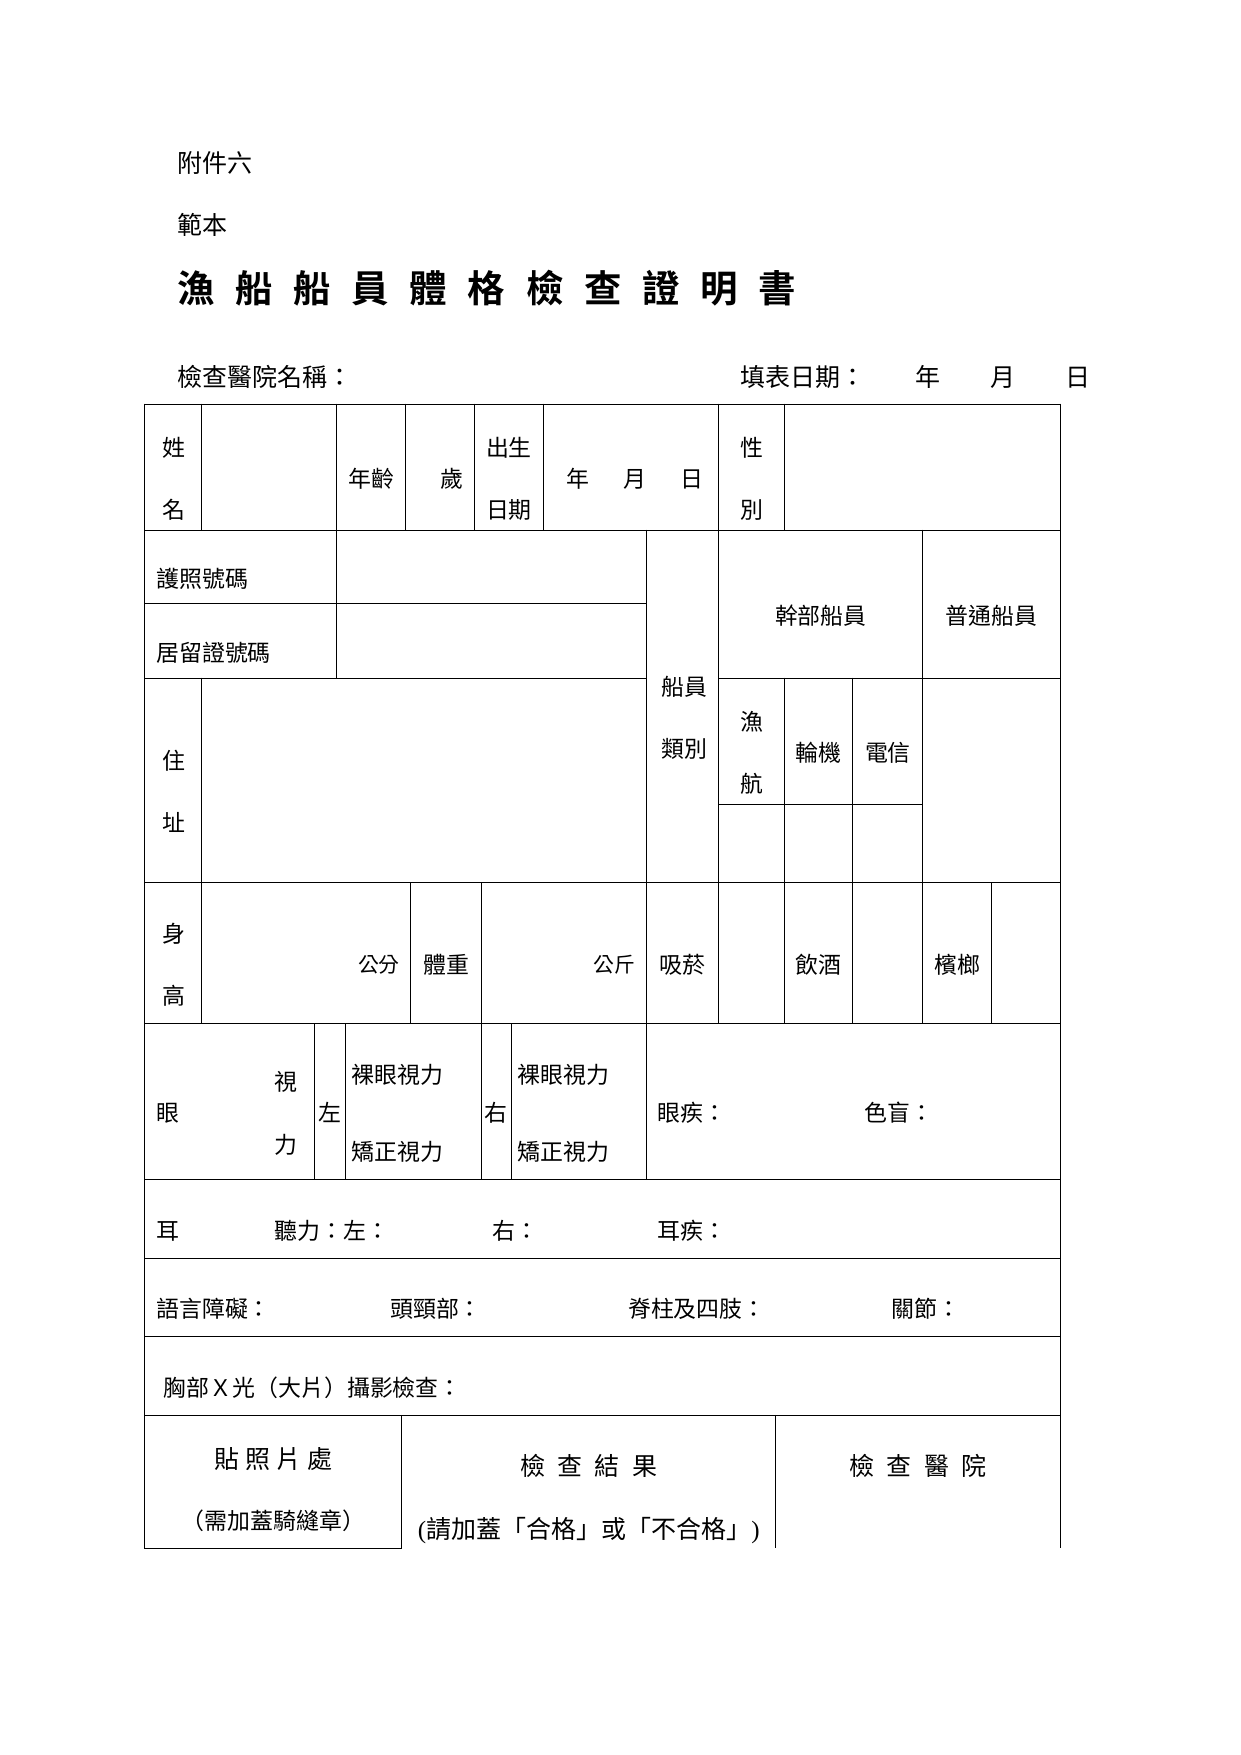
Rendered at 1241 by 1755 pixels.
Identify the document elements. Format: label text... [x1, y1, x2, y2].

table_header 年 月 日 [544, 405, 718, 529]
table_cell 公分 [202, 883, 410, 1023]
table_cell 檢查結果 (請加蓋「合格」或「不合格」) [402, 1416, 775, 1548]
table_header [202, 405, 336, 529]
table_cell 眼 [145, 1024, 263, 1179]
text 範本 [177, 182, 1093, 245]
table_cell 貼照片處 （需加蓋騎縫章） [145, 1416, 401, 1548]
table_cell [853, 883, 922, 1023]
table_cell 聽力：左： [263, 1180, 481, 1258]
table_cell 語言障礙： [145, 1259, 379, 1336]
table_cell 幹部船員 [719, 531, 922, 677]
table_cell 耳 [145, 1180, 263, 1258]
table_cell 居留證號碼 [145, 604, 336, 677]
table_cell 體重 [411, 883, 481, 1023]
table_cell 眼疾： [647, 1024, 853, 1179]
text 檢查醫院名稱： 填表日期： 年 月 日 [177, 333, 1093, 396]
table_cell [923, 679, 1060, 882]
table_cell 脊柱及四肢： [617, 1259, 873, 1336]
table_cell 裸眼視力 矯正視力 [346, 1024, 481, 1179]
table_cell 飲酒 [785, 883, 852, 1023]
table_cell [719, 805, 784, 882]
table_cell [853, 805, 922, 882]
table_cell [202, 679, 646, 882]
table_cell [719, 883, 784, 1023]
table_cell 公斤 [482, 883, 646, 1023]
table_cell 色盲： [853, 1024, 1060, 1179]
table_cell 輪機 [785, 679, 852, 803]
table_cell 視力 [263, 1024, 314, 1179]
table_cell 普通船員 [923, 531, 1060, 677]
table_cell 檳榔 [923, 883, 991, 1023]
table_cell [853, 1180, 1060, 1258]
table_header 姓名 [145, 405, 201, 529]
text 漁船船員體格檢查證明書 [177, 245, 1093, 307]
table_header 出生日期 [475, 405, 543, 529]
table_header 年齡 [337, 405, 405, 529]
table_cell 檢查醫院 [776, 1416, 1060, 1548]
table_cell 胸部Ｘ光（大片）攝影檢查： [145, 1337, 1060, 1415]
table_cell 吸菸 [647, 883, 718, 1023]
text 附件六 [177, 120, 1093, 182]
table_cell 關節： [873, 1259, 1060, 1336]
table_cell [992, 883, 1060, 1023]
table_cell 住址 [145, 679, 201, 882]
table_cell [337, 531, 646, 603]
table_cell 左 [315, 1024, 345, 1179]
table_cell [785, 805, 852, 882]
table_cell 電信 [853, 679, 922, 803]
table_cell 漁航 [719, 679, 784, 803]
table_cell [337, 604, 646, 677]
table_cell 身高 [145, 883, 201, 1023]
table_header 性別 [719, 405, 784, 529]
table_cell 右 [482, 1024, 511, 1179]
table_cell 裸眼視力 矯正視力 [512, 1024, 646, 1179]
table_cell 護照號碼 [145, 531, 336, 603]
table_header [785, 405, 1060, 529]
table_cell 船員類別 [647, 531, 718, 882]
table_cell 頭頸部： [379, 1259, 617, 1336]
table_cell 耳疾： [646, 1180, 853, 1258]
table_header 歲 [406, 405, 474, 529]
table_cell 右： [481, 1180, 646, 1258]
